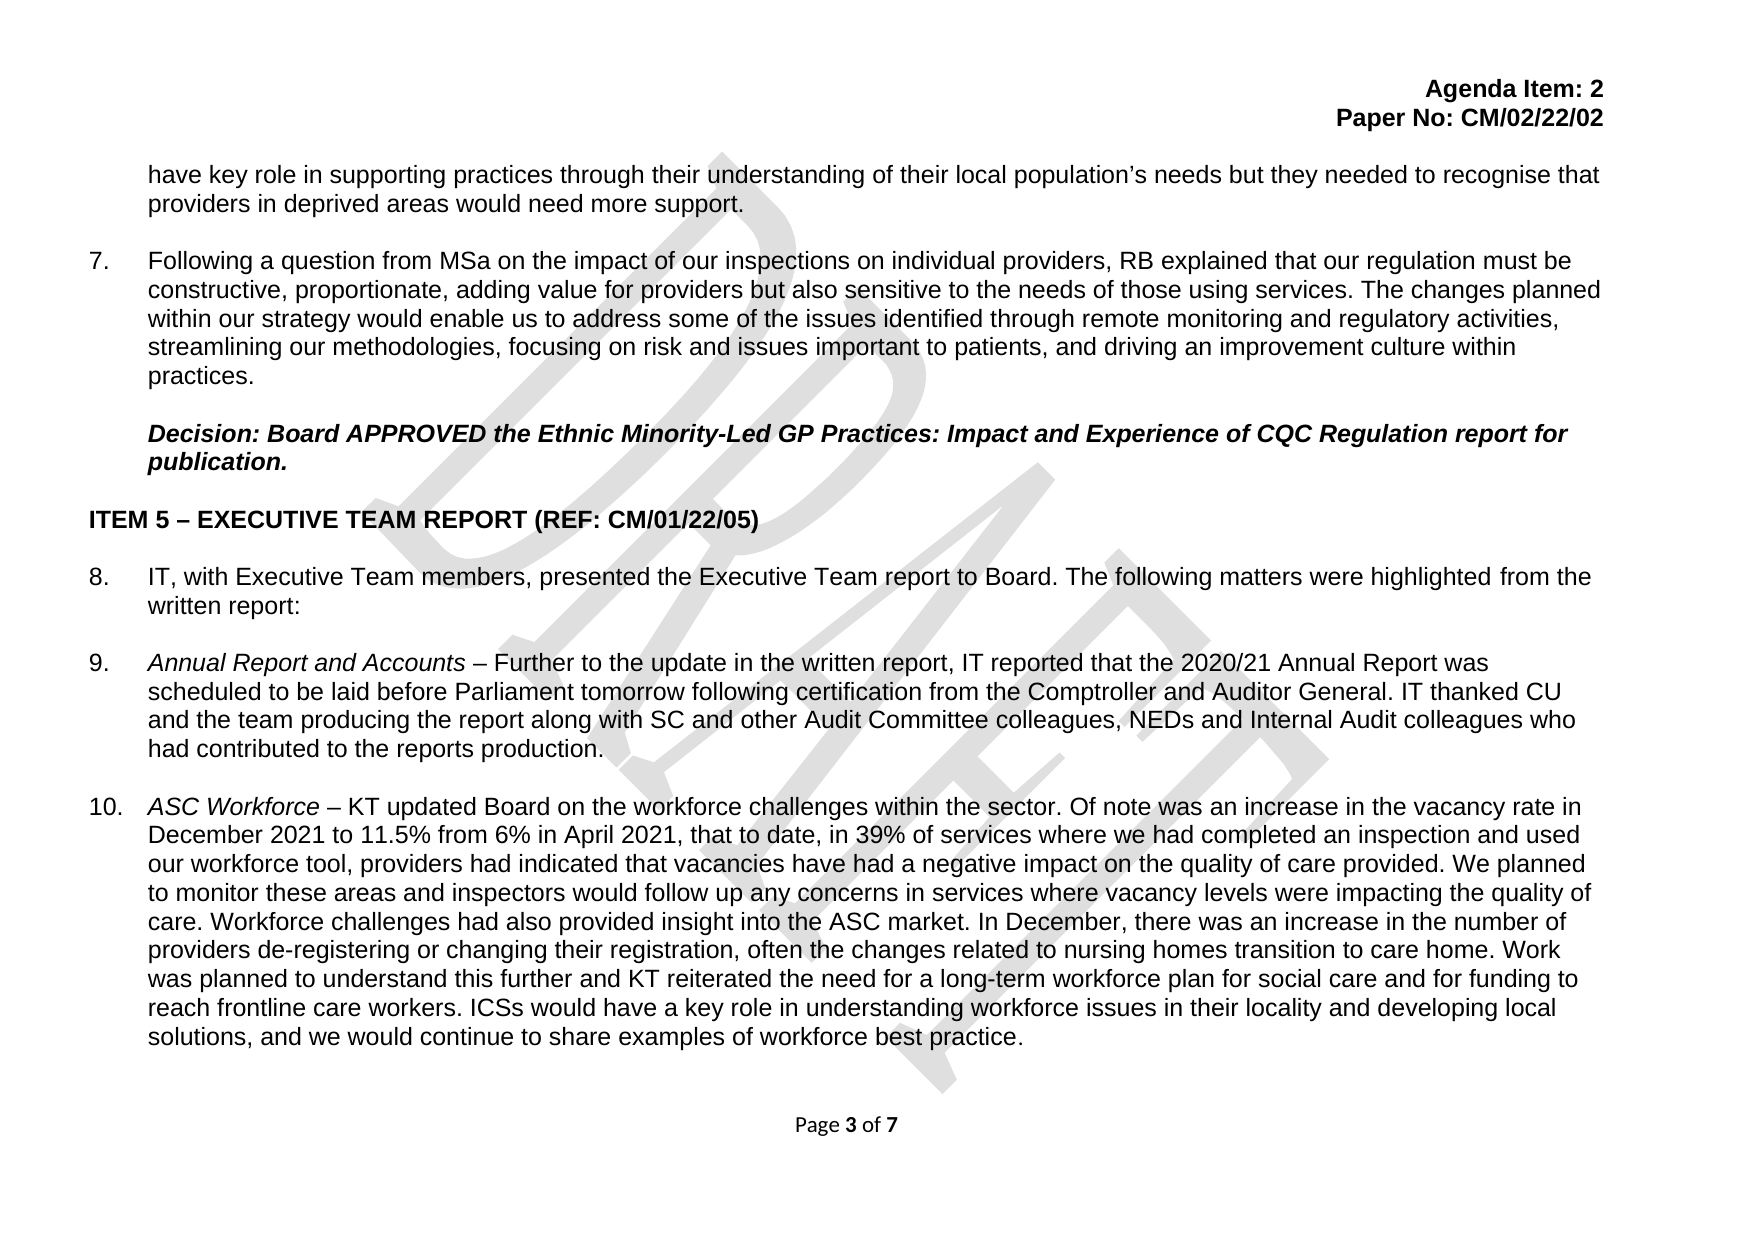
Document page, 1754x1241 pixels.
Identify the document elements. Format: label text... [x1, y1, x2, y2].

list ASC Workforce – KT updated Board on the workforce challenges within the sector. Of note was an increase in the vacancy rate in December 2021 to 11.5% from 6% in April 2021, that to date, in 39% of services where we had completed an inspection and used our workforce tool, providers had indicated that vacancies have had a negative impact on the quality of care provided. We planned to monitor these areas and inspectors would follow up any concerns in services where vacancy levels were impacting the quality of care. Workforce challenges had also provided insight into the ASC market. In December, there was an increase in the number of providers de-registering or changing their registration, often the changes related to nursing homes transition to care home. Work was planned to understand this further and KT reiterated the need for a long-term workforce plan for social care and for funding to reach frontline care workers. ICSs would have a key role in understanding workforce issues in their locality and developing local solutions, and we would continue to share examples of workforce best practice. [948, 792, 1604, 1051]
list IT, with Executive Team members, presented the Executive Team report to Board. The following matters were highlighted from the written report: [1134, 562, 1604, 620]
list Following a question from MSa on the impact of our inspections on individual providers, RB explained that our regulation must be constructive, proportionate, adding value for providers but also sensitive to the needs of those using services. The changes planned within our strategy would enable us to address some of the issues identified through remote monitoring and regulatory activities, streamlining our methodologies, focusing on risk and issues important to patients, and driving an improvement culture within practices. [726, 246, 1604, 390]
text Decision: Board APPROVED the Ethnic Minority-Led GP Practices: Impact and Experience of CQC Regulation report for publication. [466, 418, 661, 476]
list IT, with Executive Team members, presented the Executive Team report to Board. The following matters were highlighted from the written report: [859, 562, 958, 620]
list IT, with Executive Team members, presented the Executive Team report to Board. The following matters were highlighted from the written report: [89, 562, 613, 620]
text Decision: Board APPROVED the Ethnic Minority-Led GP Practices: Impact and Experience of CQC Regulation report for publication. [148, 418, 485, 476]
text ITEM 5 – EXECUTIVE TEAM REPORT (REF: CM/01/22/05) [1015, 505, 1604, 533]
text Decision: Board APPROVED the Ethnic Minority-Led GP Practices: Impact and Experience of CQC Regulation report for publication. [867, 418, 1604, 476]
text ITEM 5 – EXECUTIVE TEAM REPORT (REF: CM/01/22/05) [800, 505, 981, 533]
text Decision: Board APPROVED the Ethnic Minority-Led GP Practices: Impact and Experience of CQC Regulation report for publication. [644, 418, 757, 476]
text ITEM 5 – EXECUTIVE TEAM REPORT (REF: CM/01/22/05) [427, 505, 568, 533]
text ITEM 5 – EXECUTIVE TEAM REPORT (REF: CM/01/22/05) [578, 505, 670, 533]
list Following a question from MSa on the impact of our inspections on individual providers, RB explained that our regulation must be constructive, proportionate, adding value for providers but also sensitive to the needs of those using services. The changes planned within our strategy would enable us to address some of the issues identified through remote monitoring and regulatory activities, streamlining our methodologies, focusing on risk and issues important to patients, and driving an improvement culture within practices. [89, 246, 657, 390]
list Following a question from MSa on the impact of our inspections on individual providers, RB explained that our regulation must be constructive, proportionate, adding value for providers but also sensitive to the needs of those using services. The changes planned within our strategy would enable us to address some of the issues identified through remote monitoring and regulatory activities, streamlining our methodologies, focusing on risk and issues important to patients, and driving an improvement culture within practices. [552, 246, 760, 390]
text ITEM 5 – EXECUTIVE TEAM REPORT (REF: CM/01/22/05) [89, 505, 380, 533]
text ITEM 5 – EXECUTIVE TEAM REPORT (REF: CM/01/22/05) [720, 505, 794, 524]
list Annual Report and Accounts – Further to the update in the written report, IT reported that the 2020/21 Annual Report was scheduled to be laid before Parliament tomorrow following certification from the Comptroller and Auditor General. IT thanked CU and the team producing the report along with SC and other Audit Committee colleagues, NEDs and Internal Audit colleagues who had contributed to the reports production. [837, 648, 1049, 763]
list ASC Workforce – KT updated Board on the workforce challenges within the sector. Of note was an increase in the vacancy rate in December 2021 to 11.5% from 6% in April 2021, that to date, in 39% of services where we had completed an inspection and used our workforce tool, providers had indicated that vacancies have had a negative impact on the quality of care provided. We planned to monitor these areas and inspectors would follow up any concerns in services where vacancy levels were impacting the quality of care. Workforce challenges had also provided insight into the ASC market. In December, there was an increase in the number of providers de-registering or changing their registration, often the changes related to nursing homes transition to care home. Work was planned to understand this further and KT reiterated the need for a long-term workforce plan for social care and for funding to reach frontline care workers. ICSs would have a key role in understanding workforce issues in their locality and developing local solutions, and we would continue to share examples of workforce best practice. [89, 792, 1168, 1051]
list Annual Report and Accounts – Further to the update in the written report, IT reported that the 2020/21 Annual Report was scheduled to be laid before Parliament tomorrow following certification from the Comptroller and Auditor General. IT thanked CU and the team producing the report along with SC and other Audit Committee colleagues, NEDs and Internal Audit colleagues who had contributed to the reports production. [1199, 648, 1604, 763]
list Annual Report and Accounts – Further to the update in the written report, IT reported that the 2020/21 Annual Report was scheduled to be laid before Parliament tomorrow following certification from the Comptroller and Auditor General. IT thanked CU and the team producing the report along with SC and other Audit Committee colleagues, NEDs and Internal Audit colleagues who had contributed to the reports production. [677, 682, 828, 763]
list Annual Report and Accounts – Further to the update in the written report, IT reported that the 2020/21 Annual Report was scheduled to be laid before Parliament tomorrow following certification from the Comptroller and Auditor General. IT thanked CU and the team producing the report along with SC and other Audit Committee colleagues, NEDs and Internal Audit colleagues who had contributed to the reports production. [89, 648, 644, 763]
list Annual Report and Accounts – Further to the update in the written report, IT reported that the 2020/21 Annual Report was scheduled to be laid before Parliament tomorrow following certification from the Comptroller and Auditor General. IT thanked CU and the team producing the report along with SC and other Audit Committee colleagues, NEDs and Internal Audit colleagues who had contributed to the reports production. [979, 648, 1237, 763]
list IT, with Executive Team members, presented the Executive Team report to Board. The following matters were highlighted from the written report: [593, 562, 699, 620]
list Annual Report and Accounts – Further to the update in the written report, IT reported that the 2020/21 Annual Report was scheduled to be laid before Parliament tomorrow following certification from the Comptroller and Auditor General. IT thanked CU and the team producing the report along with SC and other Audit Committee colleagues, NEDs and Internal Audit colleagues who had contributed to the reports production. [623, 648, 798, 763]
list RB emphasised that providers across the primary care system needed to consider their role and how they could better support ethnic minority practices in deprived areas, particularly single-handed practices, who needed support and to work collaboratively with stakeholders in order to ensure their patients could access the services they needed. Integrated Care Systems (ICSs) would have key role in supporting practices through their understanding of their local population’s needs but they needed to recognise that providers in deprived areas would need more support. [732, 160, 1604, 217]
list IT, with Executive Team members, presented the Executive Team report to Board. The following matters were highlighted from the written report: [948, 562, 1112, 620]
list IT, with Executive Team members, presented the Executive Team report to Board. The following matters were highlighted from the written report: [696, 562, 908, 620]
list RB emphasised that providers across the primary care system needed to consider their role and how they could better support ethnic minority practices in deprived areas, particularly single-handed practices, who needed support and to work collaboratively with stakeholders in order to ensure their patients could access the services they needed. Integrated Care Systems (ICSs) would have key role in supporting practices through their understanding of their local population’s needs but they needed to recognise that providers in deprived areas would need more support. [89, 160, 715, 217]
text Decision: Board APPROVED the Ethnic Minority-Led GP Practices: Impact and Experience of CQC Regulation report for publication. [737, 418, 879, 476]
